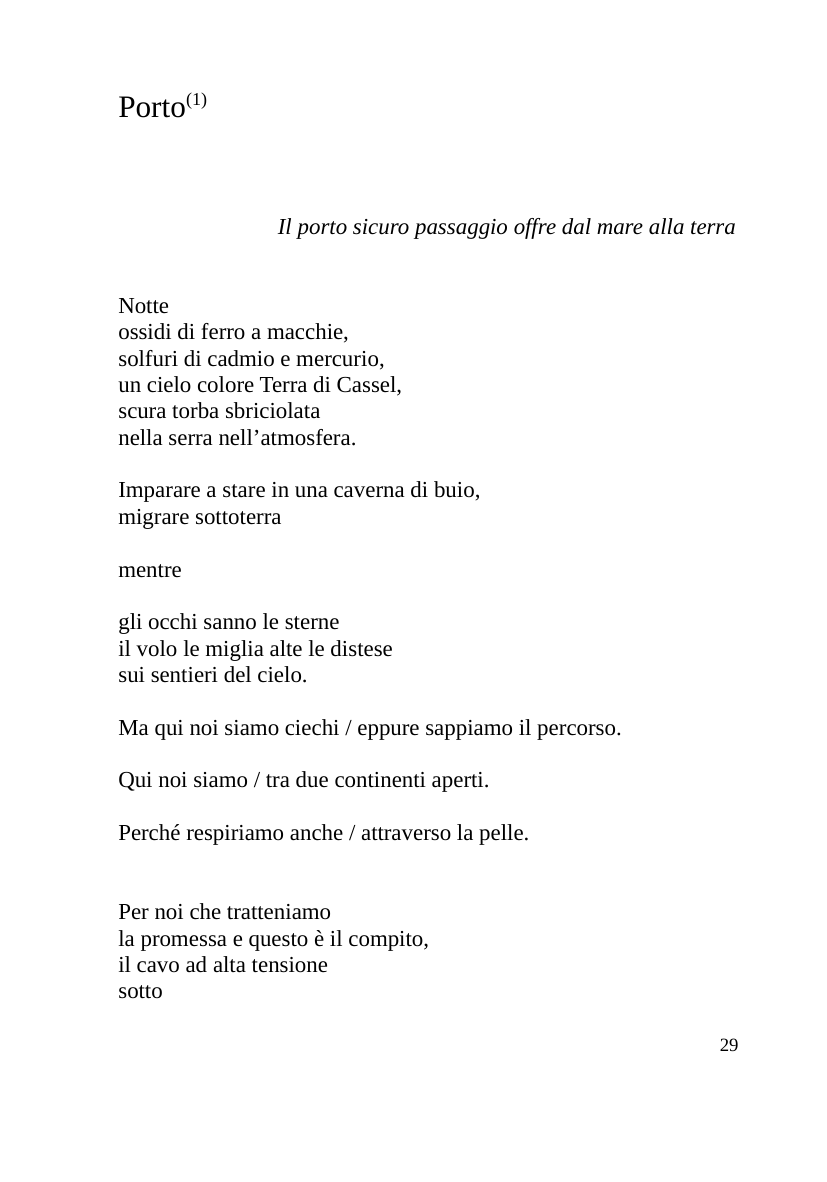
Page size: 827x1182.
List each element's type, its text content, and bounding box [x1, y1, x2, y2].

text gli occhi sanno le sterne [88, 608, 738, 635]
text sui sentieri del cielo. [88, 661, 738, 687]
text sotto [88, 977, 738, 1004]
text la promessa e questo è il compito, [88, 924, 738, 951]
text Per noi che tratteniamo [88, 898, 738, 924]
text nella serra nell’atmosfera. [88, 424, 738, 450]
text scura torba sbriciolata [88, 397, 738, 424]
text un cielo colore Terra di Cassel, [88, 371, 738, 397]
text Porto(1) [88, 88, 738, 124]
text Notte [88, 292, 738, 318]
text il volo le miglia alte le distese [88, 635, 738, 661]
text migrare sottoterra [88, 503, 738, 529]
text il cavo ad alta tensione [88, 951, 738, 977]
text Qui noi siamo / tra due continenti aperti. [88, 766, 738, 793]
text Ma qui noi siamo ciechi / eppure sappiamo il percorso. [88, 714, 738, 740]
text mentre [88, 556, 738, 582]
text Imparare a stare in una caverna di buio, [88, 477, 738, 503]
text solfuri di cadmio e mercurio, [88, 345, 738, 371]
text Perché respiriamo anche / attraverso la pelle. [88, 819, 738, 846]
text ossidi di ferro a macchie, [88, 318, 738, 345]
text Il porto sicuro passaggio offre dal mare alla terra [88, 213, 738, 239]
